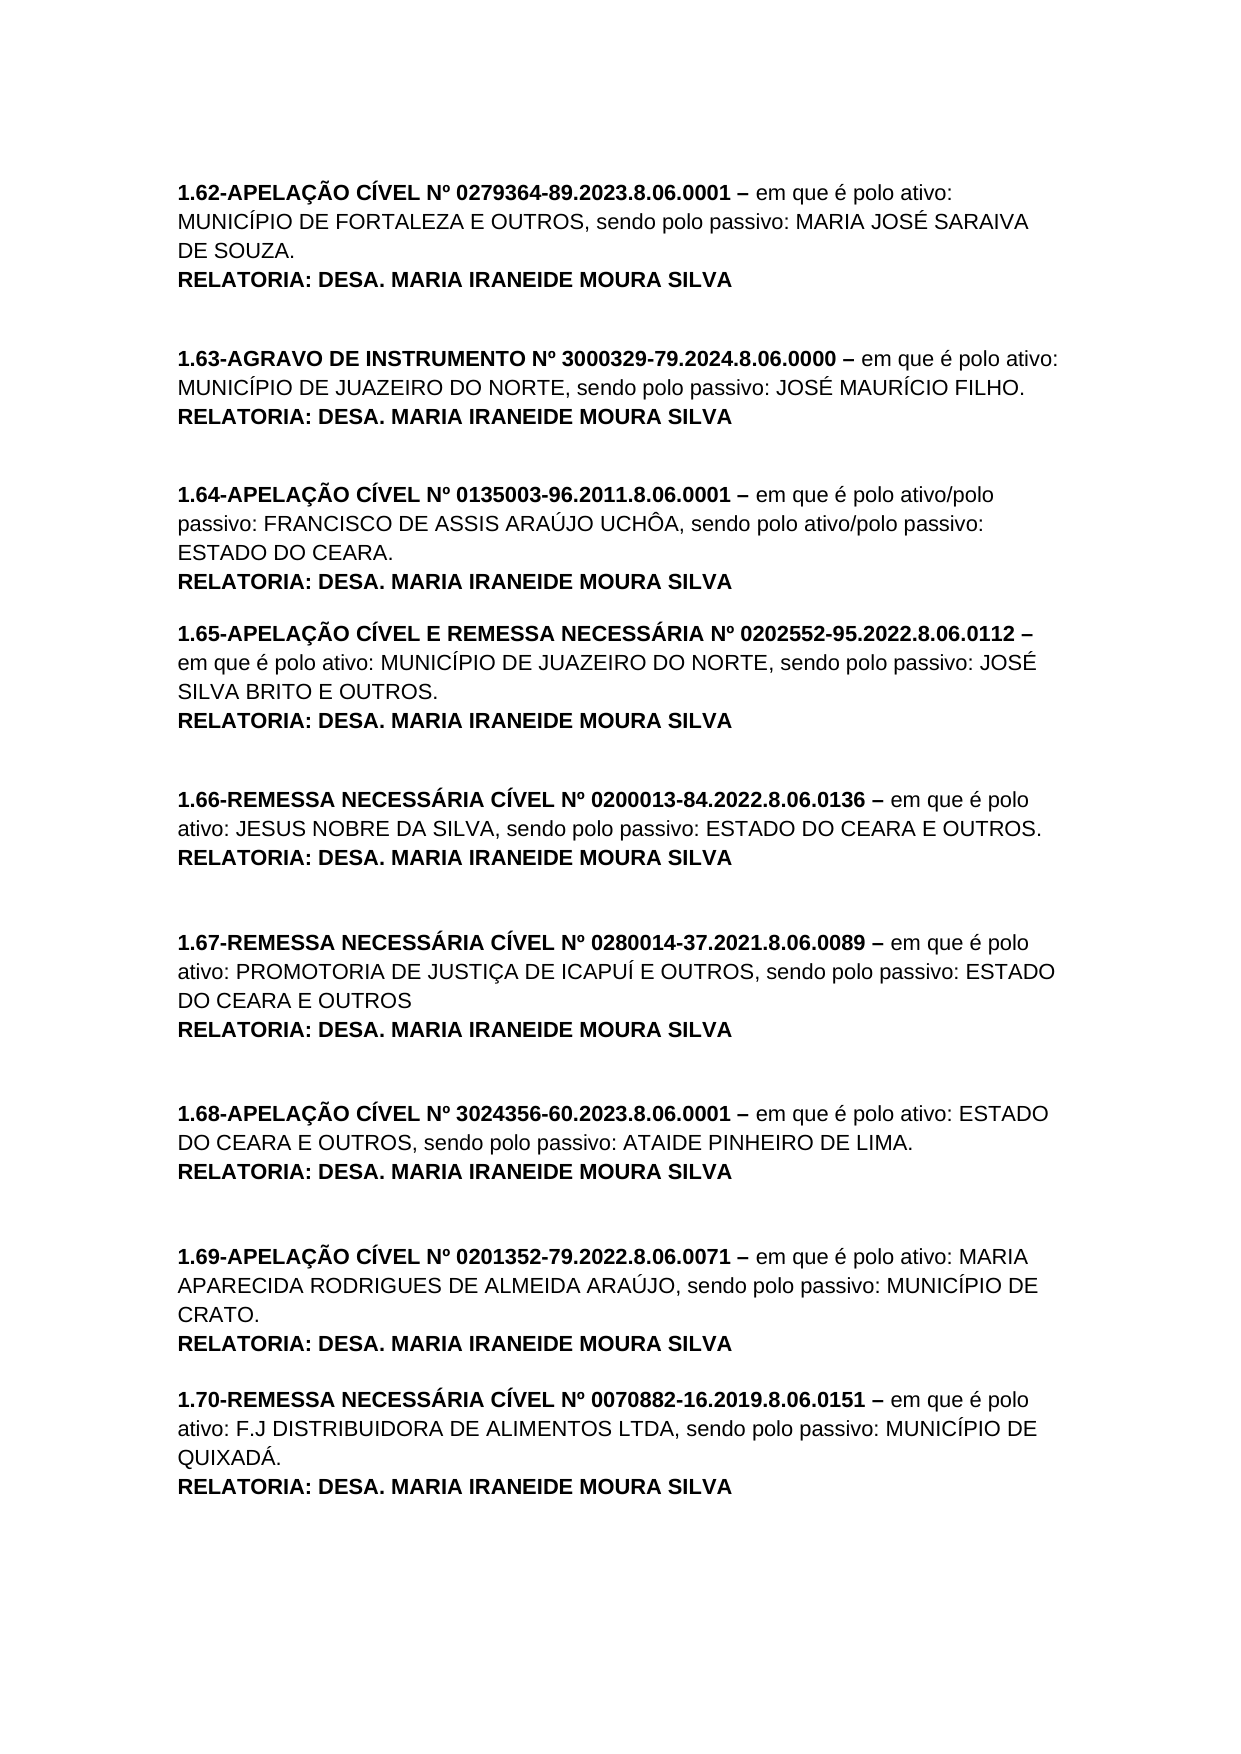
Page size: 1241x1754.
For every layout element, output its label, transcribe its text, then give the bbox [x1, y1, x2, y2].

text RELATORIA: DESA. MARIA IRANEIDE MOURA SILVA [177, 1159, 1063, 1184]
text RELATORIA: DESA. MARIA IRANEIDE MOURA SILVA [177, 404, 1063, 429]
text 1.67-REMESSA NECESSÁRIA CÍVEL Nº 0280014-37.2021.8.06.0089 – em que é polo ativo: PROMOTORIA DE JUSTIÇA DE ICAPUÍ E OUTROS, sendo polo passivo: ESTADO DO CEARA E OUTROS [177, 930, 1063, 1013]
text 1.64-APELAÇÃO CÍVEL Nº 0135003-96.2011.8.06.0001 – em que é polo ativo/polo passivo: FRANCISCO DE ASSIS ARAÚJO UCHÔA, sendo polo ativo/polo passivo: ESTADO DO CEARA. [177, 482, 1063, 565]
text RELATORIA: DESA. MARIA IRANEIDE MOURA SILVA [177, 1017, 1063, 1042]
text 1.65-APELAÇÃO CÍVEL E REMESSA NECESSÁRIA Nº 0202552-95.2022.8.06.0112 – em que é polo ativo: MUNICÍPIO DE JUAZEIRO DO NORTE, sendo polo passivo: JOSÉ SILVA BRITO E OUTROS. [177, 621, 1063, 704]
text RELATORIA: DESA. MARIA IRANEIDE MOURA SILVA [177, 1330, 1063, 1356]
text 1.70-REMESSA NECESSÁRIA CÍVEL Nº 0070882-16.2019.8.06.0151 – em que é polo ativo: F.J DISTRIBUIDORA DE ALIMENTOS LTDA, sendo polo passivo: MUNICÍPIO DE QUIXADÁ. [177, 1387, 1063, 1471]
text 1.66-REMESSA NECESSÁRIA CÍVEL Nº 0200013-84.2022.8.06.0136 – em que é polo ativo: JESUS NOBRE DA SILVA, sendo polo passivo: ESTADO DO CEARA E OUTROS. [177, 787, 1063, 842]
text RELATORIA: DESA. MARIA IRANEIDE MOURA SILVA [177, 845, 1063, 871]
text 1.68-APELAÇÃO CÍVEL Nº 3024356-60.2023.8.06.0001 – em que é polo ativo: ESTADO DO CEARA E OUTROS, sendo polo passivo: ATAIDE PINHEIRO DE LIMA. [177, 1101, 1063, 1155]
text RELATORIA: DESA. MARIA IRANEIDE MOURA SILVA [177, 267, 1063, 292]
text 1.63-AGRAVO DE INSTRUMENTO Nº 3000329-79.2024.8.06.0000 – em que é polo ativo: MUNICÍPIO DE JUAZEIRO DO NORTE, sendo polo passivo: JOSÉ MAURÍCIO FILHO. [177, 346, 1063, 400]
text RELATORIA: DESA. MARIA IRANEIDE MOURA SILVA [177, 1474, 1063, 1499]
text 1.69-APELAÇÃO CÍVEL Nº 0201352-79.2022.8.06.0071 – em que é polo ativo: MARIA APARECIDA RODRIGUES DE ALMEIDA ARAÚJO, sendo polo passivo: MUNICÍPIO DE CRATO. [177, 1243, 1063, 1327]
text RELATORIA: DESA. MARIA IRANEIDE MOURA SILVA [177, 568, 1063, 594]
text RELATORIA: DESA. MARIA IRANEIDE MOURA SILVA [177, 708, 1063, 733]
text 1.62-APELAÇÃO CÍVEL Nº 0279364-89.2023.8.06.0001 – em que é polo ativo: MUNICÍPIO DE FORTALEZA E OUTROS, sendo polo passivo: MARIA JOSÉ SARAIVA DE SOUZA. [177, 180, 1063, 263]
